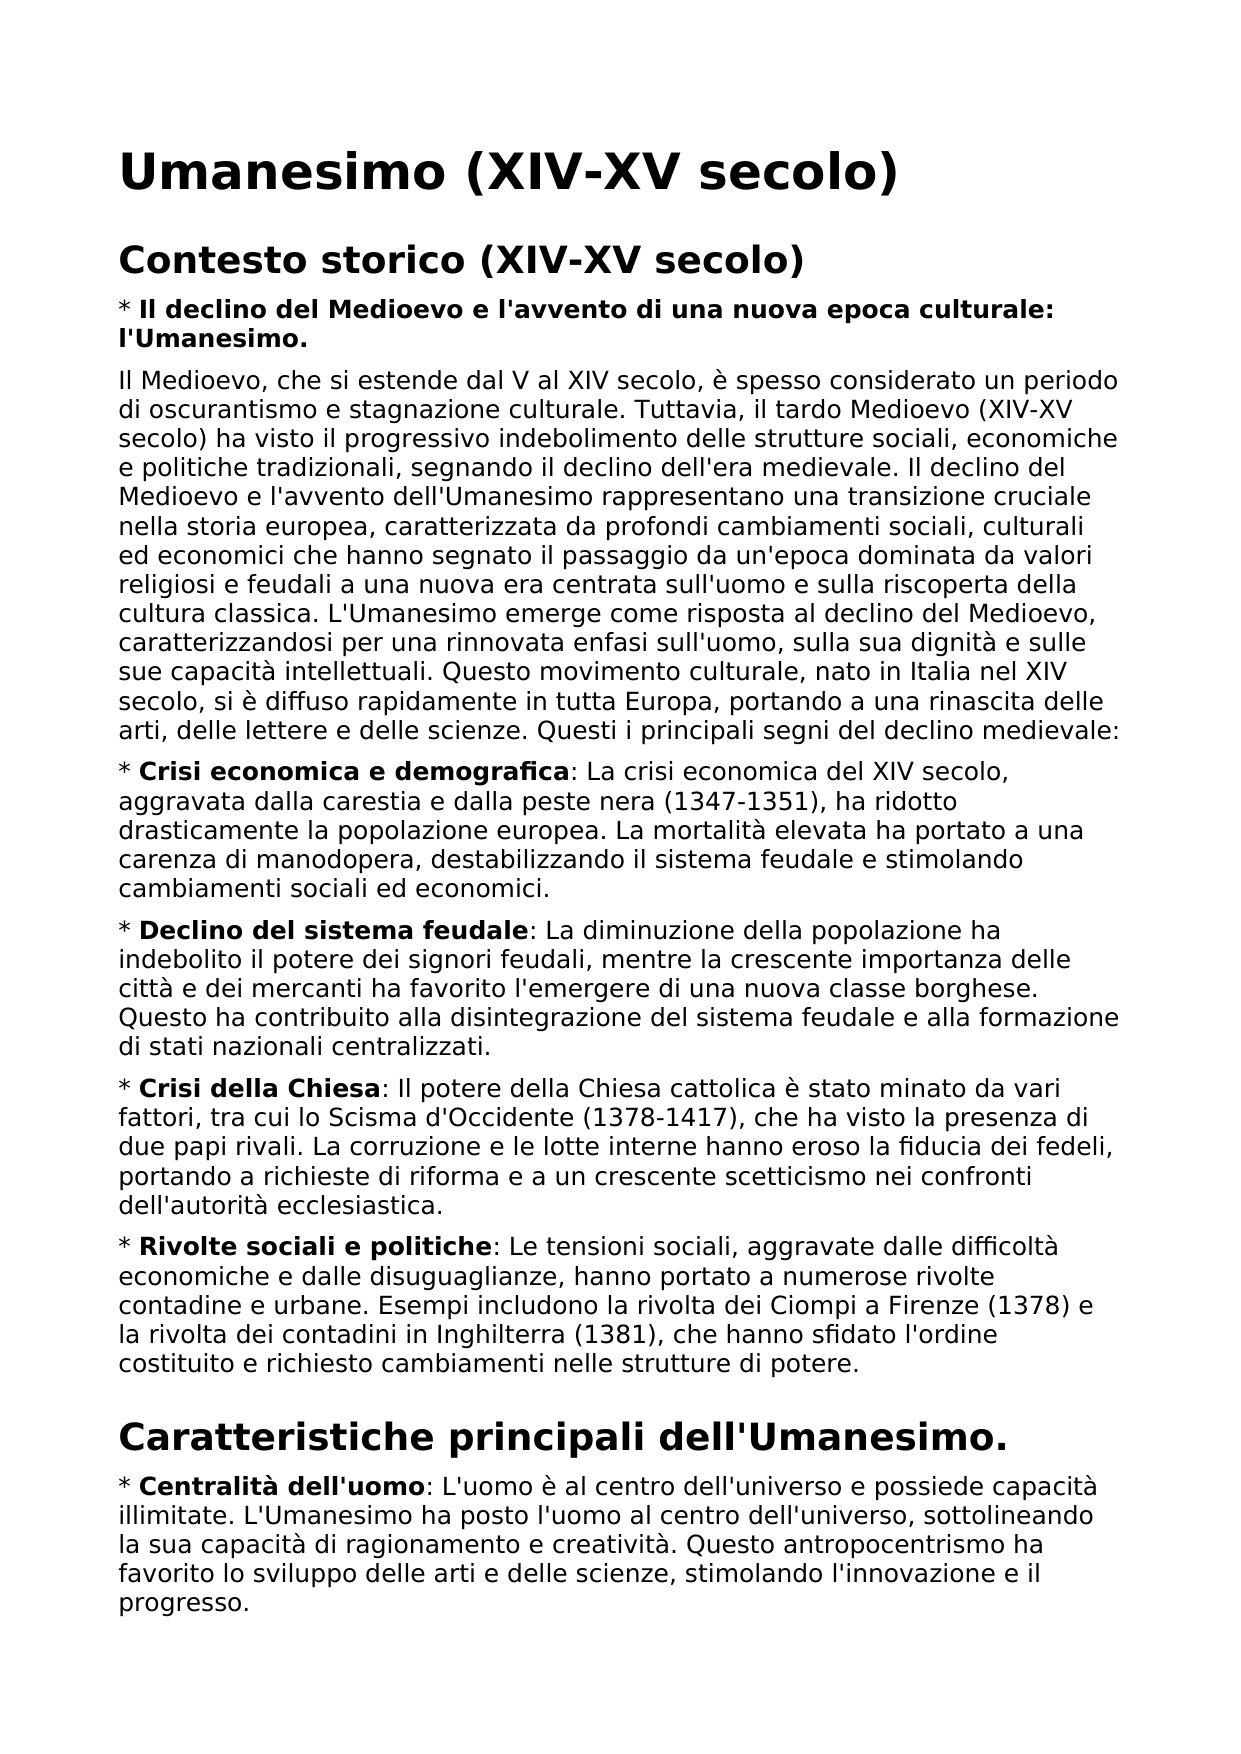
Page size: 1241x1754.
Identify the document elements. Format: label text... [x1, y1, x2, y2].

text * Crisi della Chiesa: Il potere della Chiesa cattolica è stato minato da vari fattori, tra cui lo Scisma d'Occidente (1378-1417), che ha visto la presenza di due papi rivali. La corruzione e le lotte interne hanno eroso la fiducia dei fedeli, portando a richieste di riforma e a un crescente scetticismo nei confronti dell'autorità ecclesiastica. [118, 1074, 1122, 1220]
text * Centralità dell'uomo: L'uomo è al centro dell'universo e possiede capacità illimitate. L'Umanesimo ha posto l'uomo al centro dell'universo, sottolineando la sua capacità di ragionamento e creatività. Questo antropocentrismo ha favorito lo sviluppo delle arti e delle scienze, stimolando l'innovazione e il progresso. [118, 1472, 1122, 1618]
subtitle Caratteristiche principali dell'Umanesimo. [118, 1416, 1122, 1459]
text * Crisi economica e demografica: La crisi economica del XIV secolo, aggravata dalla carestia e dalla peste nera (1347-1351), ha ridotto drasticamente la popolazione europea. La mortalità elevata ha portato a una carenza di manodopera, destabilizzando il sistema feudale e stimolando cambiamenti sociali ed economici. [118, 757, 1122, 903]
text * Declino del sistema feudale: La diminuzione della popolazione ha indebolito il potere dei signori feudali, mentre la crescente importanza delle città e dei mercanti ha favorito l'emergere di una nuova classe borghese. Questo ha contribuito alla disintegrazione del sistema feudale e alla formazione di stati nazionali centralizzati. [118, 916, 1122, 1062]
subtitle Umanesimo (XIV-XV secolo) [118, 143, 1122, 201]
text Il Medioevo, che si estende dal V al XIV secolo, è spesso considerato un periodo di oscurantismo e stagnazione culturale. Tuttavia, il tardo Medioevo (XIV-XV secolo) ha visto il progressivo indebolimento delle strutture sociali, economiche e politiche tradizionali, segnando il declino dell'era medievale. Il declino del Medioevo e l'avvento dell'Umanesimo rappresentano una transizione cruciale nella storia europea, caratterizzata da profondi cambiamenti sociali, culturali ed economici che hanno segnato il passaggio da un'epoca dominata da valori religiosi e feudali a una nuova era centrata sull'uomo e sulla riscoperta della cultura classica. L'Umanesimo emerge come risposta al declino del Medioevo, caratterizzandosi per una rinnovata enfasi sull'uomo, sulla sua dignità e sulle sue capacità intellettuali. Questo movimento culturale, nato in Italia nel XIV secolo, si è diffuso rapidamente in tutta Europa, portando a una rinascita delle arti, delle lettere e delle scienze. Questi i principali segni del declino medievale: [118, 366, 1122, 745]
text * Il declino del Medioevo e l'avvento di una nuova epoca culturale: l'Umanesimo. [118, 295, 1122, 353]
text * Rivolte sociali e politiche: Le tensioni sociali, aggravate dalle difficoltà economiche e dalle disuguaglianze, hanno portato a numerose rivolte contadine e urbane. Esempi includono la rivolta dei Ciompi a Firenze (1378) e la rivolta dei contadini in Inghilterra (1381), che hanno sfidato l'ordine costituito e richiesto cambiamenti nelle strutture di potere. [118, 1232, 1122, 1378]
subtitle Contesto storico (XIV-XV secolo) [118, 239, 1122, 282]
